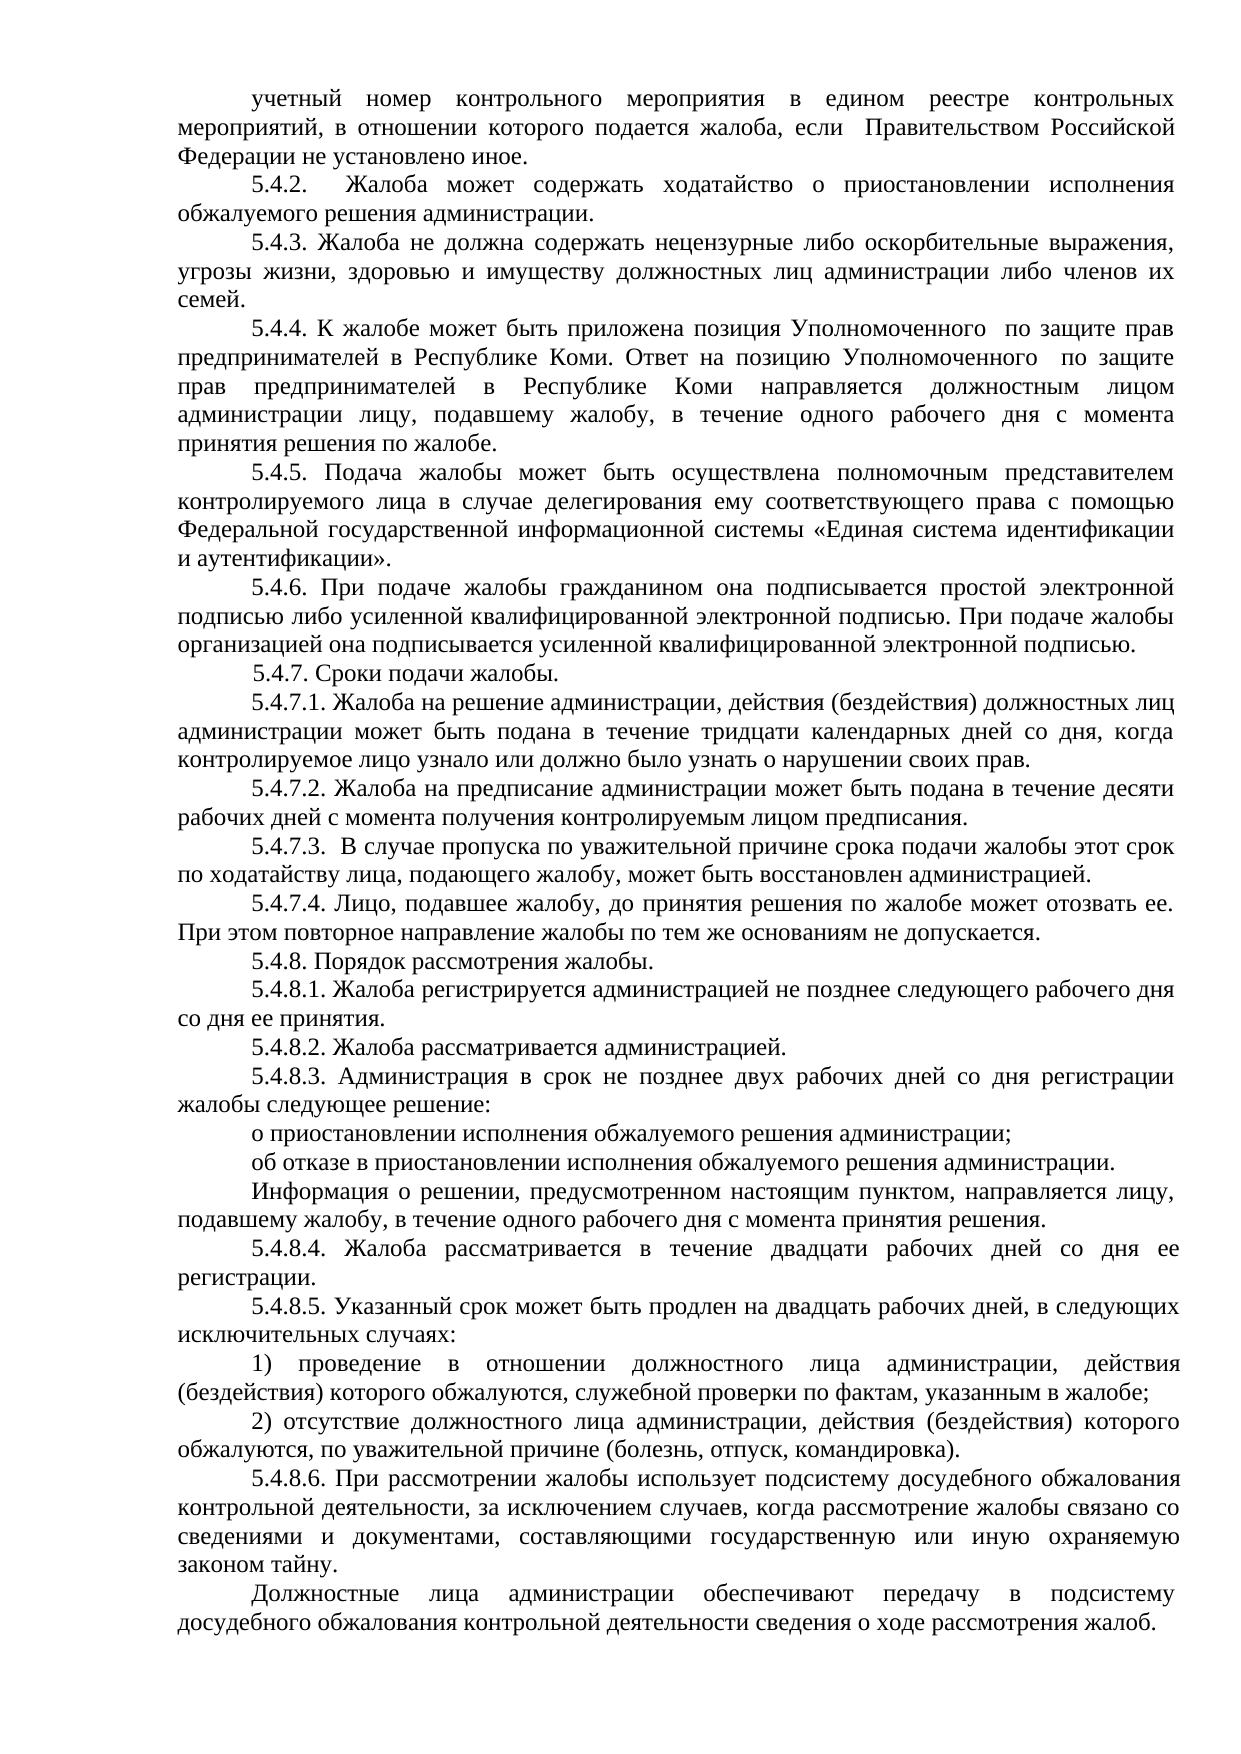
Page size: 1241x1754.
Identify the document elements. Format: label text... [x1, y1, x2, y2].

text о приостановлении исполнения обжалуемого решения администрации; [177, 1118, 1175, 1147]
text 5.4.4. К жалобе может быть приложена позиция Уполномоченного по защите прав предпринимателей в Республике Коми. Ответ на позицию Уполномоченного по защите прав предпринимателей в Республике Коми направляется должностным лицом администрации лицу, подавшему жалобу, в течение одного рабочего дня с момента принятия решения по жалобе. [177, 313, 1175, 457]
text 5.4.8. Порядок рассмотрения жалобы. [177, 946, 1175, 974]
text 5.4.3. Жалоба не должна содержать нецензурные либо оскорбительные выражения, угрозы жизни, здоровью и имуществу должностных лиц администрации либо членов их семей. [177, 227, 1175, 313]
text Информация о решении, предусмотренном настоящим пунктом, направляется лицу, подавшему жалобу, в течение одного рабочего дня с момента принятия решения. [177, 1176, 1175, 1233]
text 5.4.6. При подаче жалобы гражданином она подписывается простой электронной подписью либо усиленной квалифицированной электронной подписью. При подаче жалобы организацией она подписывается усиленной квалифицированной электронной подписью. [177, 572, 1175, 658]
text 5.4.7.2. Жалоба на предписание администрации может быть подана в течение десяти рабочих дней с момента получения контролируемым лицом предписания. [177, 773, 1175, 831]
text 5.4.7.3. В случае пропуска по уважительной причине срока подачи жалобы этот срок по ходатайству лица, подающего жалобу, может быть восстановлен администрацией. [177, 831, 1175, 888]
text 5.4.8.5. Указанный срок может быть продлен на двадцать рабочих дней, в следующих исключительных случаях: [177, 1291, 1181, 1348]
text 5.4.2. Жалоба может содержать ходатайство о приостановлении исполнения обжалуемого решения администрации. [177, 169, 1175, 227]
text Должностные лица администрации обеспечивают передачу в подсистему досудебного обжалования контрольной деятельности сведения о ходе рассмотрения жалоб. [177, 1578, 1175, 1636]
text об отказе в приостановлении исполнения обжалуемого решения администрации. [177, 1147, 1175, 1176]
text 5.4.7.1. Жалоба на решение администрации, действия (бездействия) должностных лиц администрации может быть подана в течение тридцати календарных дней со дня, когда контролируемое лицо узнало или должно было узнать о нарушении своих прав. [177, 687, 1175, 773]
text 5.4.7. Сроки подачи жалобы. [177, 658, 1175, 687]
text 5.4.8.4. Жалоба рассматривается в течение двадцати рабочих дней со дня ее регистрации. [177, 1233, 1181, 1291]
text 2) отсутствие должностного лица администрации, действия (бездействия) которого обжалуются, по уважительной причине (болезнь, отпуск, командировка). [177, 1406, 1181, 1463]
text учетный номер контрольного мероприятия в едином реестре контрольных мероприятий, в отношении которого подается жалоба, если Правительством Российской Федерации не установлено иное. [177, 83, 1175, 169]
text 5.4.7.4. Лицо, подавшее жалобу, до принятия решения по жалобе может отозвать ее. При этом повторное направление жалобы по тем же основаниям не допускается. [177, 888, 1175, 946]
text 5.4.8.6. При рассмотрении жалобы использует подсистему досудебного обжалования контрольной деятельности, за исключением случаев, когда рассмотрение жалобы связано со сведениями и документами, составляющими государственную или иную охраняемую законом тайну. [177, 1463, 1181, 1578]
text 5.4.8.3. Администрация в срок не позднее двух рабочих дней со дня регистрации жалобы следующее решение: [177, 1061, 1175, 1118]
text 5.4.8.2. Жалоба рассматривается администрацией. [177, 1032, 1175, 1061]
text 5.4.5. Подача жалобы может быть осуществлена полномочным представителем контролируемого лица в случае делегирования ему соответствующего права с помощью Федеральной государственной информационной системы «Единая система идентификации и аутентификации». [177, 457, 1175, 572]
text 1) проведение в отношении должностного лица администрации, действия (бездействия) которого обжалуются, служебной проверки по фактам, указанным в жалобе; [177, 1348, 1181, 1406]
text 5.4.8.1. Жалоба регистрируется администрацией не позднее следующего рабочего дня со дня ее принятия. [177, 974, 1175, 1032]
